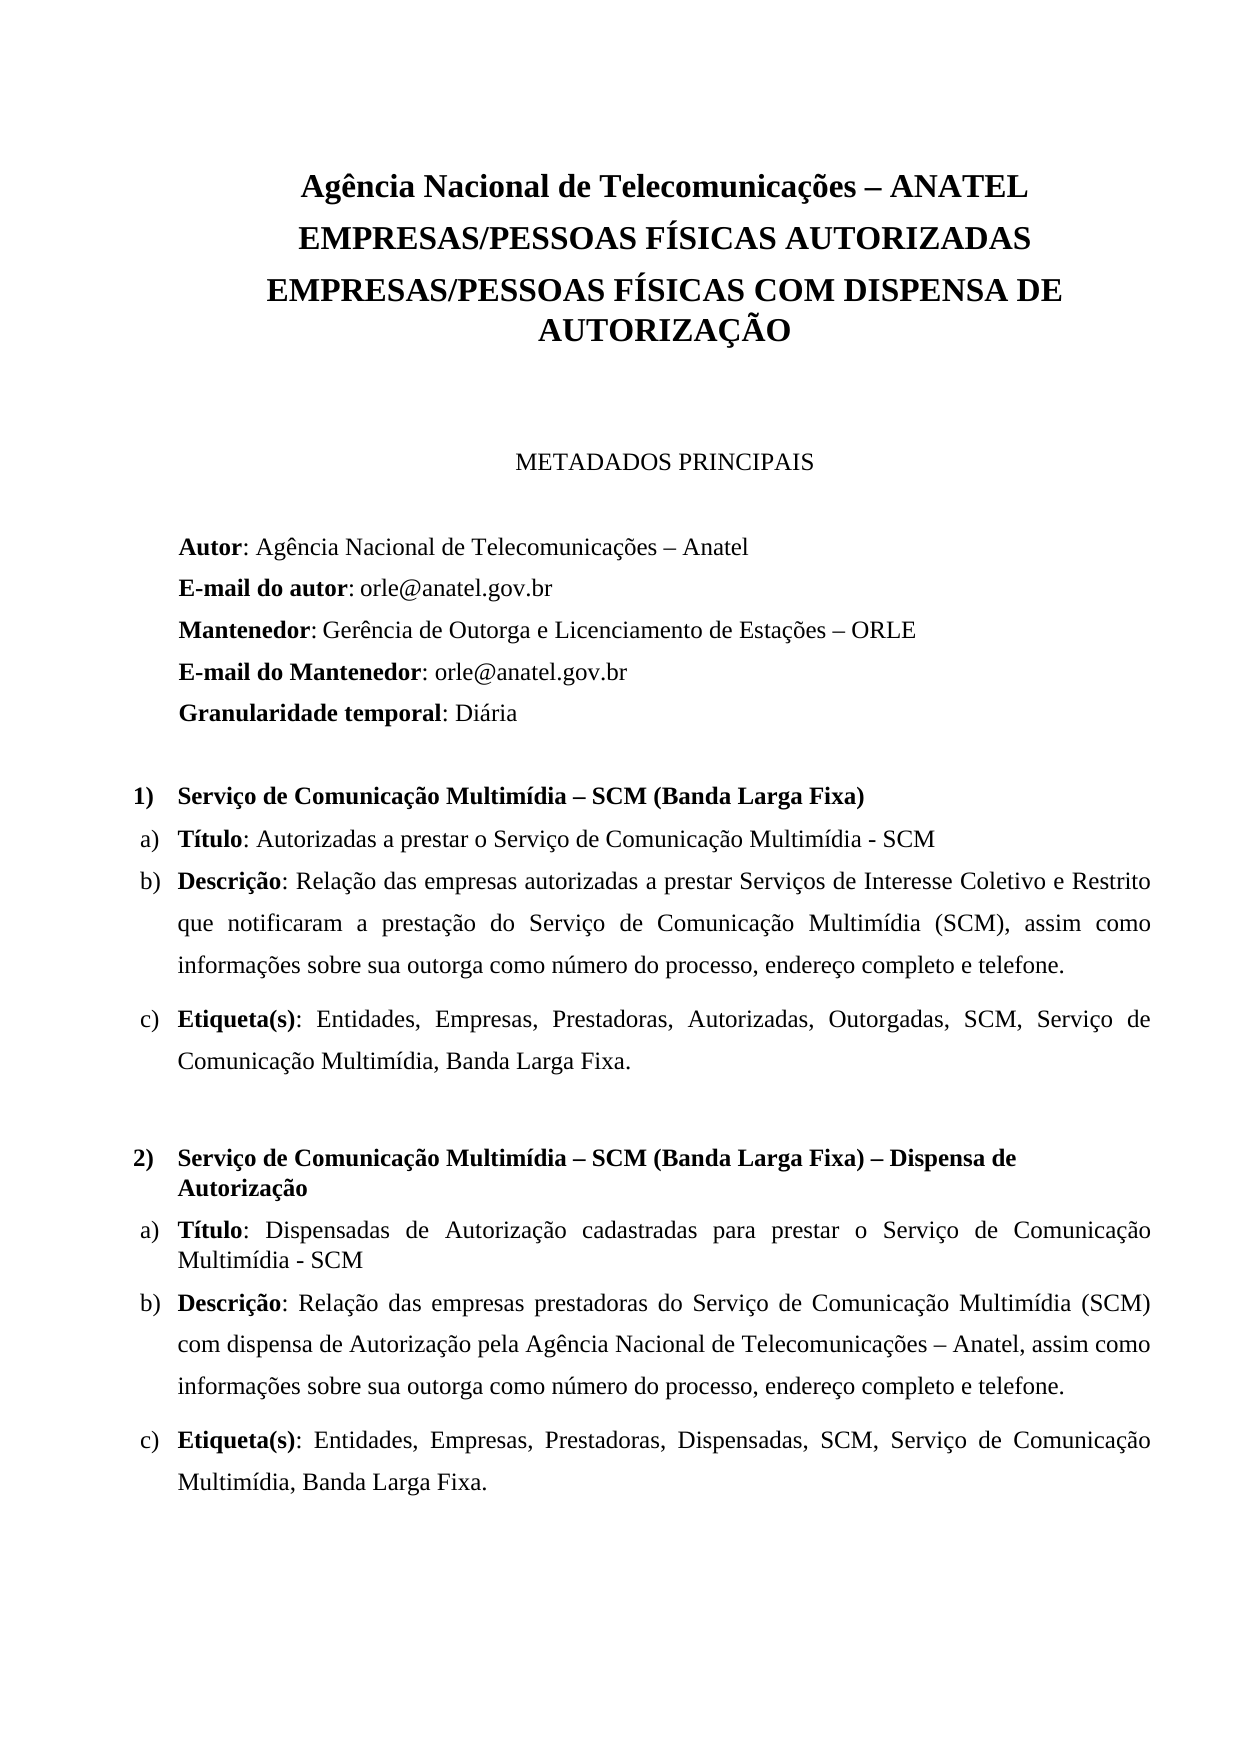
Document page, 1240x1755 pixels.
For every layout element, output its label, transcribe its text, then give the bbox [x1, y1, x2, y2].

list Descrição: Relação das empresas autorizadas a prestar Serviços de Interesse Coletivo e Restrito que notificaram a prestação do Serviço de Comunicação Multimídia (SCM), assim como informações sobre sua outorga como número do processo, endereço completo e telefone. [140, 866, 1152, 979]
text EMPRESAS/PESSOAS FÍSICAS COM DISPENSA DE AUTORIZAÇÃO [178, 271, 1151, 349]
text METADADOS PRINCIPAIS [178, 447, 1151, 476]
list Serviço de Comunicação Multimídia – SCM (Banda Larga Fixa) [133, 781, 1152, 810]
text Agência Nacional de Telecomunicações – ANATEL [178, 166, 1151, 204]
text E-mail do autor: orle@anatel.gov.br [178, 573, 1152, 602]
text Mantenedor: Gerência de Outorga e Licenciamento de Estações – ORLE [178, 615, 1152, 644]
list Serviço de Comunicação Multimídia – SCM (Banda Larga Fixa) – Dispensa de Autorização [133, 1143, 1152, 1202]
list Etiqueta(s): Entidades, Empresas, Prestadoras, Dispensadas, SCM, Serviço de Comunicação Multimídia, Banda Larga Fixa. [140, 1425, 1152, 1496]
list Título: Dispensadas de Autorização cadastradas para prestar o Serviço de Comunicação Multimídia - SCM [140, 1215, 1152, 1274]
list Etiqueta(s): Entidades, Empresas, Prestadoras, Autorizadas, Outorgadas, SCM, Serviço de Comunicação Multimídia, Banda Larga Fixa. [140, 1004, 1152, 1075]
text E-mail do Mantenedor: orle@anatel.gov.br [178, 657, 1152, 685]
text EMPRESAS/PESSOAS FÍSICAS AUTORIZADAS [178, 218, 1151, 257]
text Autor: Agência Nacional de Telecomunicações – Anatel [178, 532, 1152, 561]
list Descrição: Relação das empresas prestadoras do Serviço de Comunicação Multimídia (SCM) com dispensa de Autorização pela Agência Nacional de Telecomunicações – Anatel, assim como informações sobre sua outorga como número do processo, endereço completo e telefone. [140, 1288, 1152, 1400]
text Granularidade temporal: Diária [178, 698, 1152, 727]
list Título: Autorizadas a prestar o Serviço de Comunicação Multimídia - SCM [140, 824, 1152, 853]
